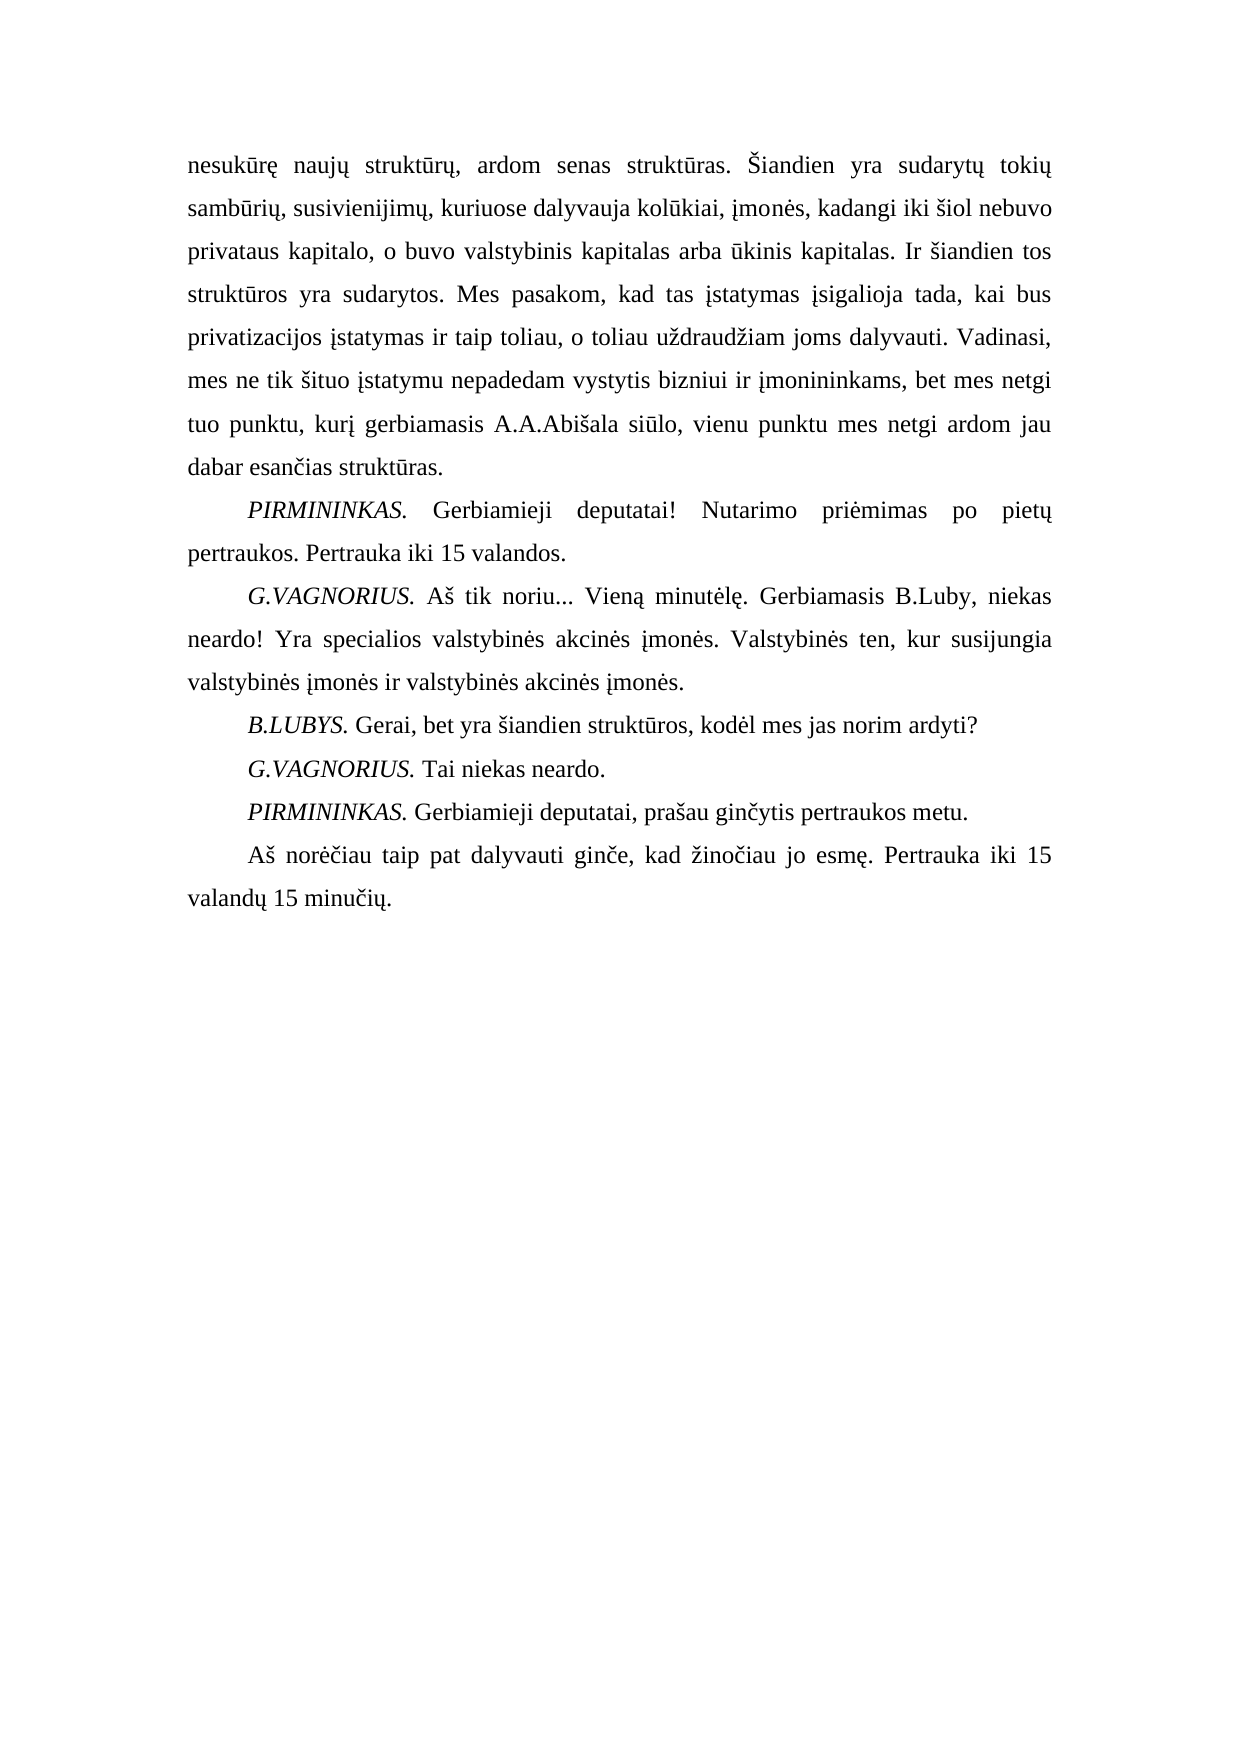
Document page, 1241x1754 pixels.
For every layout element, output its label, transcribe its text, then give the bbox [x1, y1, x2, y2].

text G.VAGNORIUS. Aš tik noriu... Vieną minutėlę. Gerbiamasis B.Luby, niekas neardo! Yra specialios valstybinės akcinės įmonės. Valstybinės ten, kur susijungia valstybinės įmonės ir valstybinės akcinės įmonės. [187, 581, 1053, 696]
text B.LUBYS. Gerai, bet yra šiandien struktūros, kodėl mes jas norim ardyti? [187, 711, 1053, 739]
text PIRMININKAS. Gerbiamieji deputatai! Nutarimo priėmimas po pietų pertraukos. Pertrauka iki 15 valandos. [187, 495, 1053, 567]
text nesukūrę naujų struktūrų, ardom senas struktūras. Šiandien yra sudarytų tokių sambūrių, susivienijimų, kuriuose dalyvauja kolūkiai, įmo­nės, kadangi iki šiol nebuvo privataus kapitalo, o buvo valstybinis kapitalas arba ūkinis kapitalas. Ir šiandien tos struktūros yra sudarytos. Mes pasakom, kad tas įstatymas įsigalioja tada, kai bus privatizacijos įstatymas ir taip toliau, o toliau uždraudžiam joms dalyvauti. Vadinasi, mes ne tik šituo įstatymu nepadedam vystytis bizniui ir įmonininkams, bet mes netgi tuo punktu, kurį gerbiamasis A.A.Abišala siūlo, vienu punktu mes netgi ardom jau dabar esančias struktūras. [187, 150, 1053, 481]
text Aš norėčiau taip pat dalyvauti ginče, kad žinočiau jo esmę. Pertrauka iki 15 valandų 15 minučių. [187, 840, 1053, 912]
text G.VAGNORIUS. Tai niekas neardo. [187, 754, 1053, 782]
text PIRMININKAS. Gerbiamieji deputatai, prašau ginčytis pertraukos metu. [187, 797, 1053, 826]
